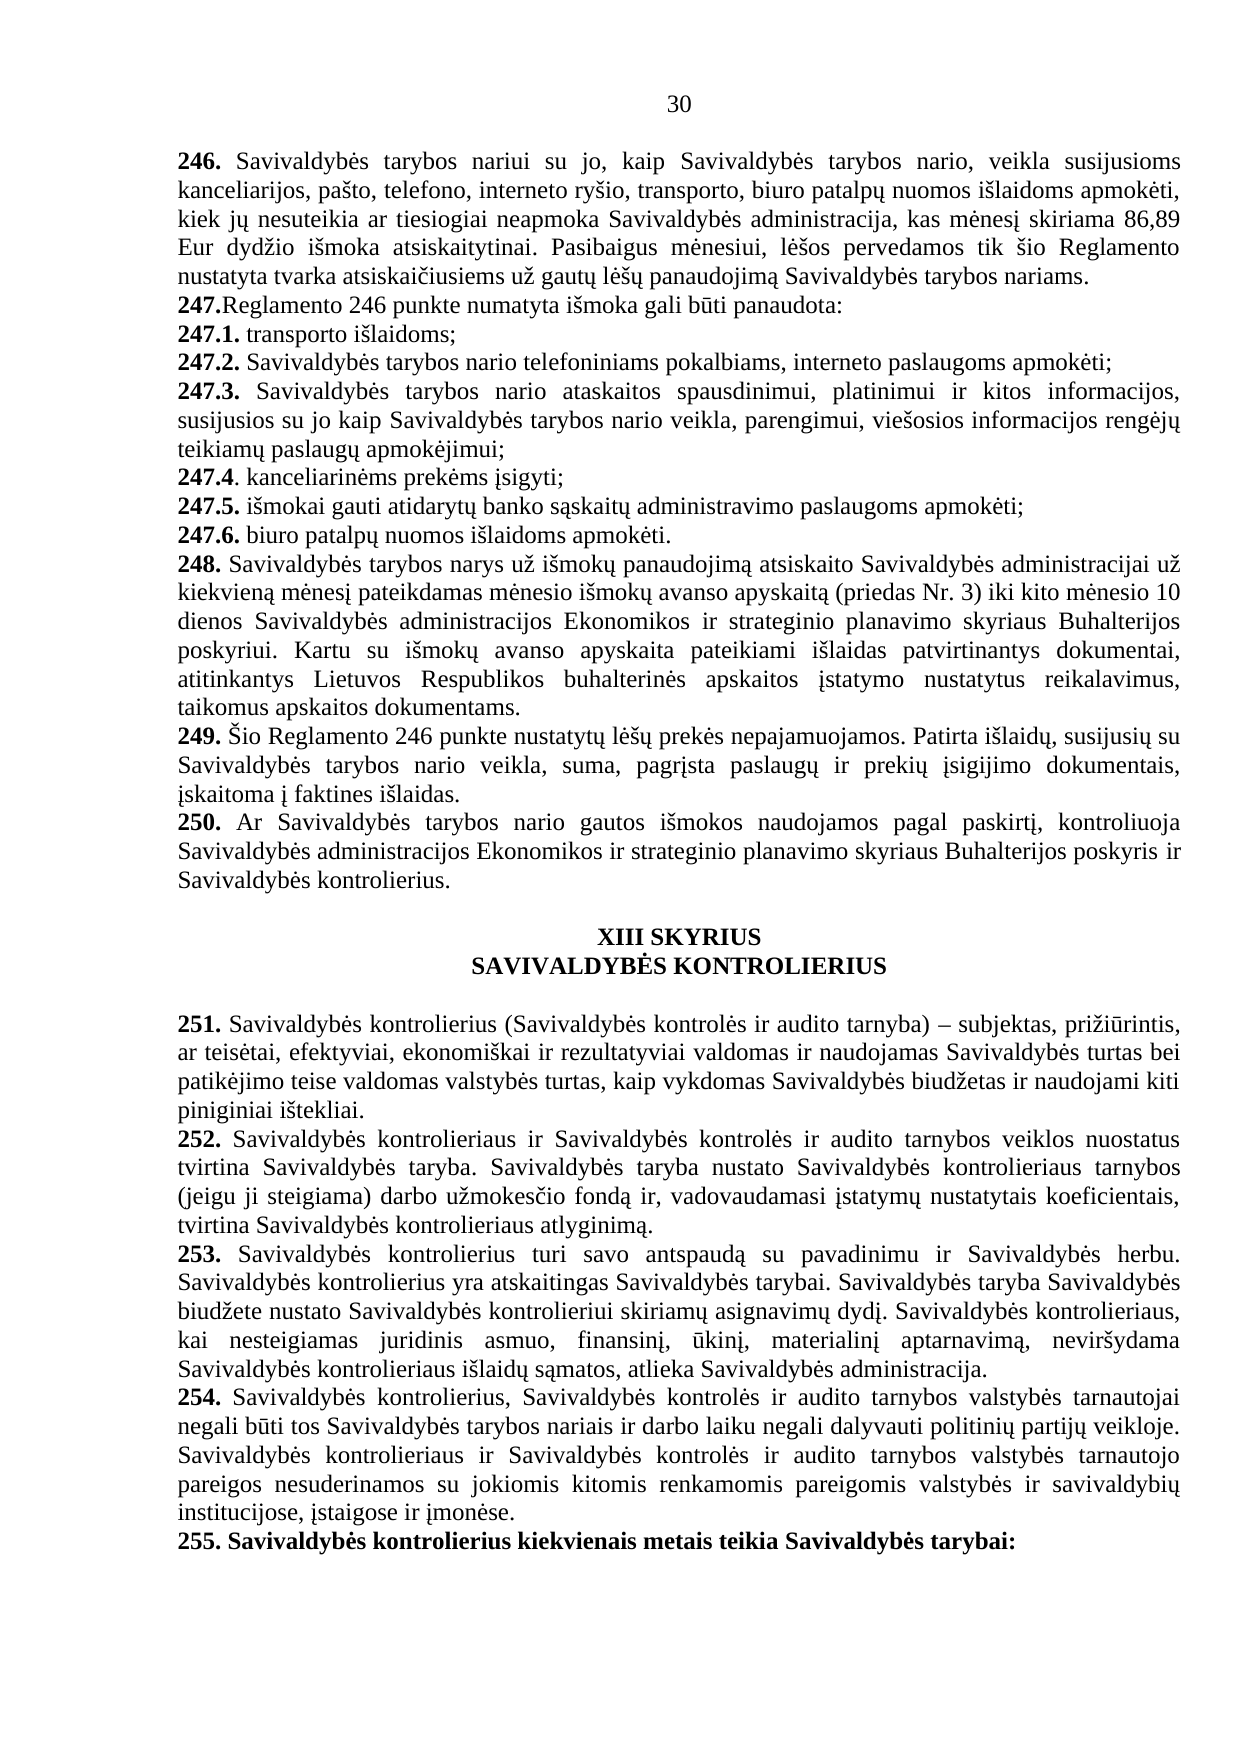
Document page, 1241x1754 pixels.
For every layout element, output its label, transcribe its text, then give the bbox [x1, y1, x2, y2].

text 249. Šio Reglamento 246 punkte nustatytų lėšų prekės nepajamuojamos. Patirta išlaidų, susijusių su Savivaldybės tarybos nario veikla, suma, pagrįsta paslaugų ir prekių įsigijimo dokumentais, įskaitoma į faktines išlaidas. [177, 721, 1181, 807]
text 253. Savivaldybės kontrolierius turi savo antspaudą su pavadinimu ir Savivaldybės herbu. Savivaldybės kontrolierius yra atskaitingas Savivaldybės tarybai. Savivaldybės taryba Savivaldybės biudžete nustato Savivaldybės kontrolieriui skiriamų asignavimų dydį. Savivaldybės kontrolieriaus, kai nesteigiamas juridinis asmuo, finansinį, ūkinį, materialinį aptarnavimą, neviršydama Savivaldybės kontrolieriaus išlaidų sąmatos, atlieka Savivaldybės administracija. [177, 1239, 1181, 1382]
text 247.1. transporto išlaidoms; [177, 319, 1181, 347]
text 255. Savivaldybės kontrolierius kiekvienais metais teikia Savivaldybės tarybai: [177, 1526, 1181, 1555]
text 246. Savivaldybės tarybos nariui su jo, kaip Savivaldybės tarybos nario, veikla susijusioms kanceliarijos, pašto, telefono, interneto ryšio, transporto, biuro patalpų nuomos išlaidoms apmokėti, kiek jų nesuteikia ar tiesiogiai neapmoka Savivaldybės administracija, kas mėnesį skiriama 86,89 Eur dydžio išmoka atsiskaitytinai. Pasibaigus mėnesiui, lėšos pervedamos tik šio Reglamento nustatyta tvarka atsiskaičiusiems už gautų lėšų panaudojimą Savivaldybės tarybos nariams. [177, 146, 1181, 290]
text 254. Savivaldybės kontrolierius, Savivaldybės kontrolės ir audito tarnybos valstybės tarnautojai negali būti tos Savivaldybės tarybos nariais ir darbo laiku negali dalyvauti politinių partijų veikloje. Savivaldybės kontrolieriaus ir Savivaldybės kontrolės ir audito tarnybos valstybės tarnautojo pareigos nesuderinamos su jokiomis kitomis renkamomis pareigomis valstybės ir savivaldybių institucijose, įstaigose ir įmonėse. [177, 1382, 1181, 1526]
text 247.4. kanceliarinėms prekėms įsigyti; [177, 462, 1181, 491]
text 247.3. Savivaldybės tarybos nario ataskaitos spausdinimui, platinimui ir kitos informacijos, susijusios su jo kaip Savivaldybės tarybos nario veikla, parengimui, viešosios informacijos rengėjų teikiamų paslaugų apmokėjimui; [177, 376, 1181, 462]
text 247. Reglamento 246 punkte numatyta išmoka gali būti panaudota: [177, 290, 1181, 319]
text 248. Savivaldybės tarybos narys už išmokų panaudojimą atsiskaito Savivaldybės administracijai už kiekvieną mėnesį pateikdamas mėnesio išmokų avanso apyskaitą (priedas Nr. 3) iki kito mėnesio 10 dienos Savivaldybės administracijos Ekonomikos ir strateginio planavimo skyriaus Buhalterijos poskyriui. Kartu su išmokų avanso apyskaita pateikiami išlaidas patvirtinantys dokumentai, atitinkantys Lietuvos Respublikos buhalterinės apskaitos įstatymo nustatytus reikalavimus, taikomus apskaitos dokumentams. [177, 549, 1181, 721]
text 251. Savivaldybės kontrolierius (Savivaldybės kontrolės ir audito tarnyba) – subjektas, prižiūrintis, ar teisėtai, efektyviai, ekonomiškai ir rezultatyviai valdomas ir naudojamas Savivaldybės turtas bei patikėjimo teise valdomas valstybės turtas, kaip vykdomas Savivaldybės biudžetas ir naudojami kiti piniginiai ištekliai. [177, 1009, 1181, 1124]
text 247.2. Savivaldybės tarybos nario telefoniniams pokalbiams, interneto paslaugoms apmokėti; [177, 347, 1181, 376]
text 247.5. išmokai gauti atidarytų banko sąskaitų administravimo paslaugoms apmokėti; [177, 491, 1181, 520]
text XIII SKYRIUS [177, 922, 1181, 951]
text 247.6. biuro patalpų nuomos išlaidoms apmokėti. [177, 520, 1181, 549]
text 252. Savivaldybės kontrolieriaus ir Savivaldybės kontrolės ir audito tarnybos veiklos nuostatus tvirtina Savivaldybės taryba. Savivaldybės taryba nustato Savivaldybės kontrolieriaus tarnybos (jeigu ji steigiama) darbo užmokesčio fondą ir, vadovaudamasi įstatymų nustatytais koeficientais, tvirtina Savivaldybės kontrolieriaus atlyginimą. [177, 1124, 1181, 1239]
text 250. Ar Savivaldybės tarybos nario gautos išmokos naudojamos pagal paskirtį, kontroliuoja Savivaldybės administracijos Ekonomikos ir strateginio planavimo skyriaus Buhalterijos poskyris ir Savivaldybės kontrolierius. [177, 807, 1181, 894]
text SAVIVALDYBĖS KONTROLIERIUS [177, 951, 1181, 980]
